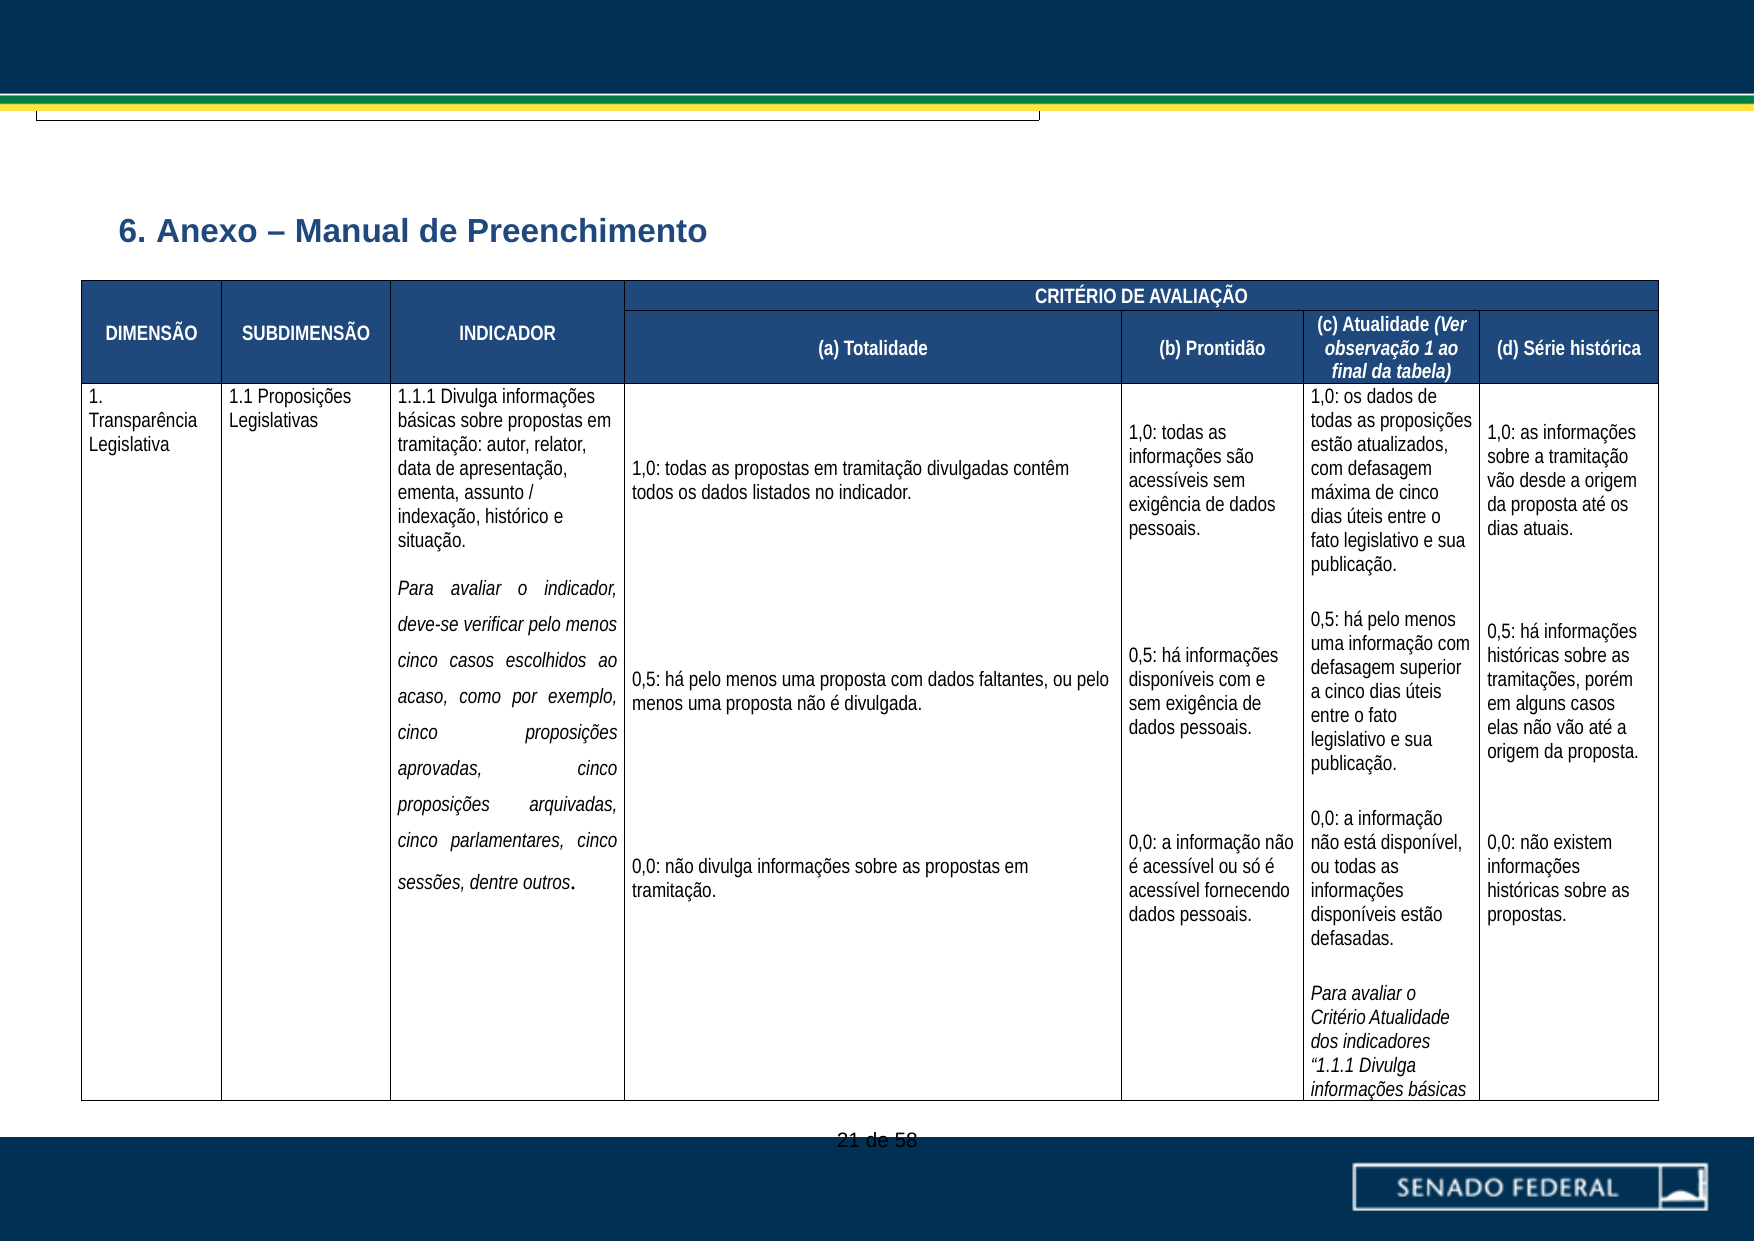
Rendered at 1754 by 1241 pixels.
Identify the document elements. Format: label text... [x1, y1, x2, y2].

table_cell 0,5: há informações históricas sobre as tramitações, porém em alguns casos elas não vão até a origem da proposta. [1480, 606, 1658, 775]
table_cell (a) Totalidade [625, 311, 1121, 383]
table_cell 1,0: todas as informações são acessíveis sem exigência de dados pessoais. [1122, 384, 1303, 576]
table_cell [1480, 980, 1658, 1100]
table_cell 1,0: os dados de todas as proposições estão atualizados, com defasagem máxima de cinco dias úteis entre o fato legislativo e sua publicação. [1304, 384, 1479, 576]
table_cell [625, 576, 1121, 606]
table_cell [1122, 775, 1303, 805]
subtitle Anexo – Manual de Preenchimento [118, 211, 1665, 250]
table_cell 1.1.1 Divulga informações básicas sobre propostas em tramitação: autor, relator, data de apresentação, ementa, assunto / indexação, histórico e situação. Para avaliar o indicador, deve-se verificar pelo menos cinco casos escolhidos ao acaso, como por exemplo, cinco proposições aprovadas, cinco proposições arquivadas, cinco parlamentares, cinco sessões, dentre outros. [391, 384, 624, 1100]
table_cell 0,0: a informação não está disponível, ou todas as informações disponíveis estão defasadas. [1304, 805, 1479, 949]
table_cell 0,5: há informações disponíveis com e sem exigência de dados pessoais. [1122, 606, 1303, 775]
table_cell [1480, 950, 1658, 979]
table_cell [1122, 950, 1303, 979]
table_cell 1,0: todas as propostas em tramitação divulgadas contêm todos os dados listados no indicador. [625, 384, 1121, 576]
table_cell [625, 980, 1121, 1100]
table_cell [1304, 950, 1479, 979]
table_cell 0,5: há pelo menos uma proposta com dados faltantes, ou pelo menos uma proposta não é divulgada. [625, 606, 1121, 775]
table_cell 0,5: há pelo menos uma informação com defasagem superior a cinco dias úteis entre o fato legislativo e sua publicação. [1304, 606, 1479, 775]
picture [0, 1137, 1754, 1241]
table_cell 1.1 Proposições Legislativas [222, 384, 390, 1100]
table_cell [1304, 775, 1479, 805]
table_header DIMENSÃO [82, 281, 221, 383]
table_cell Para avaliar o Critério Atualidade dos indicadores “1.1.1 Divulga informações básicas [1304, 980, 1479, 1100]
table_cell [1122, 980, 1303, 1100]
table_cell 0,0: não divulga informações sobre as propostas em tramitação. [625, 805, 1121, 949]
table_cell 0,0: a informação não é acessível ou só é acessível fornecendo dados pessoais. [1122, 805, 1303, 949]
table_header CRITÉRIO DE AVALIAÇÃO [625, 281, 1658, 310]
picture [0, 0, 1754, 111]
table_header SUBDIMENSÃO [222, 281, 390, 383]
table_cell [625, 775, 1121, 805]
table_cell [625, 950, 1121, 979]
table_cell [1480, 576, 1658, 606]
table_cell 1,0: as informações sobre a tramitação vão desde a origem da proposta até os dias atuais. [1480, 384, 1658, 576]
table_cell [1480, 775, 1658, 805]
table_cell (b) Prontidão [1122, 311, 1303, 383]
table_cell (c) Atualidade (Ver observação 1 ao final da tabela) [1304, 311, 1479, 383]
table_cell [1122, 576, 1303, 606]
table_cell 1. Transparência Legislativa [82, 384, 221, 1100]
table_cell [1304, 576, 1479, 606]
table_cell 0,0: não existem informações históricas sobre as propostas. [1480, 805, 1658, 949]
table_header INDICADOR [391, 281, 624, 383]
table_cell (d) Série histórica [1480, 311, 1658, 383]
